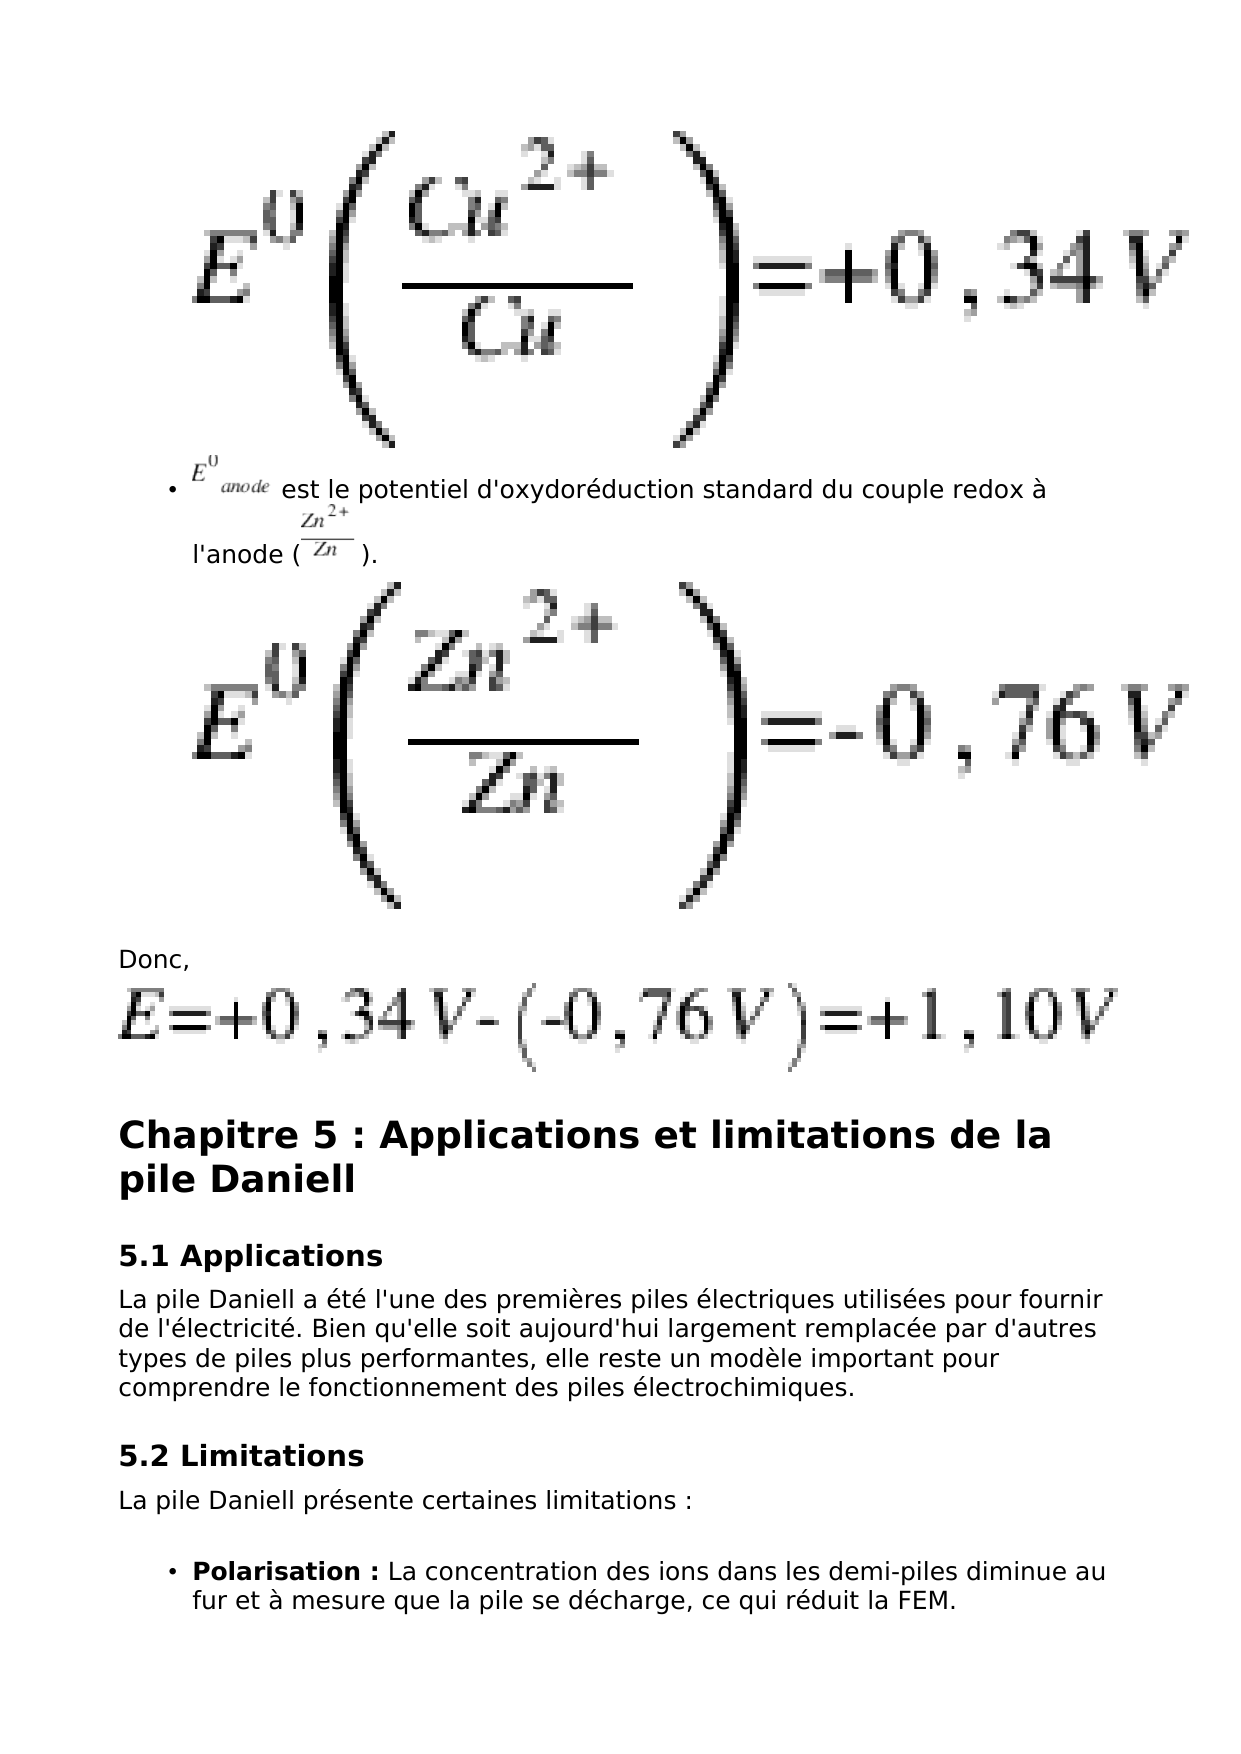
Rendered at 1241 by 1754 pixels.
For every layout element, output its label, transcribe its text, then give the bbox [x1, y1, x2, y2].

picture [192, 570, 1196, 916]
picture [301, 504, 361, 564]
list est le potentiel d'oxydoréduction standard du couple redox à l'anode (). [177, 455, 1122, 916]
picture [192, 118, 1196, 499]
text Donc, [118, 945, 1122, 974]
subtitle 5.2 Limitations [118, 1439, 1122, 1473]
text La pile Daniell présente certaines limitations : [118, 1486, 1122, 1515]
list Polarisation : La concentration des ions dans les demi-piles diminue au fur et à mesure que la pile se décharge, ce qui réduit la FEM. [177, 1557, 1122, 1616]
subtitle 5.1 Applications [118, 1239, 1122, 1273]
text La pile Daniell a été l'une des premières piles électriques utilisées pour fournir de l'électricité. Bien qu'elle soit aujourd'hui largement remplacée par d'autres types de piles plus performantes, elle reste un modèle important pour comprendre le fonctionnement des piles électrochimiques. [118, 1285, 1122, 1402]
picture [118, 974, 1123, 1077]
subtitle Chapitre 5 : Applications et limitations de la pile Daniell [118, 1114, 1122, 1201]
list [177, 118, 192, 455]
